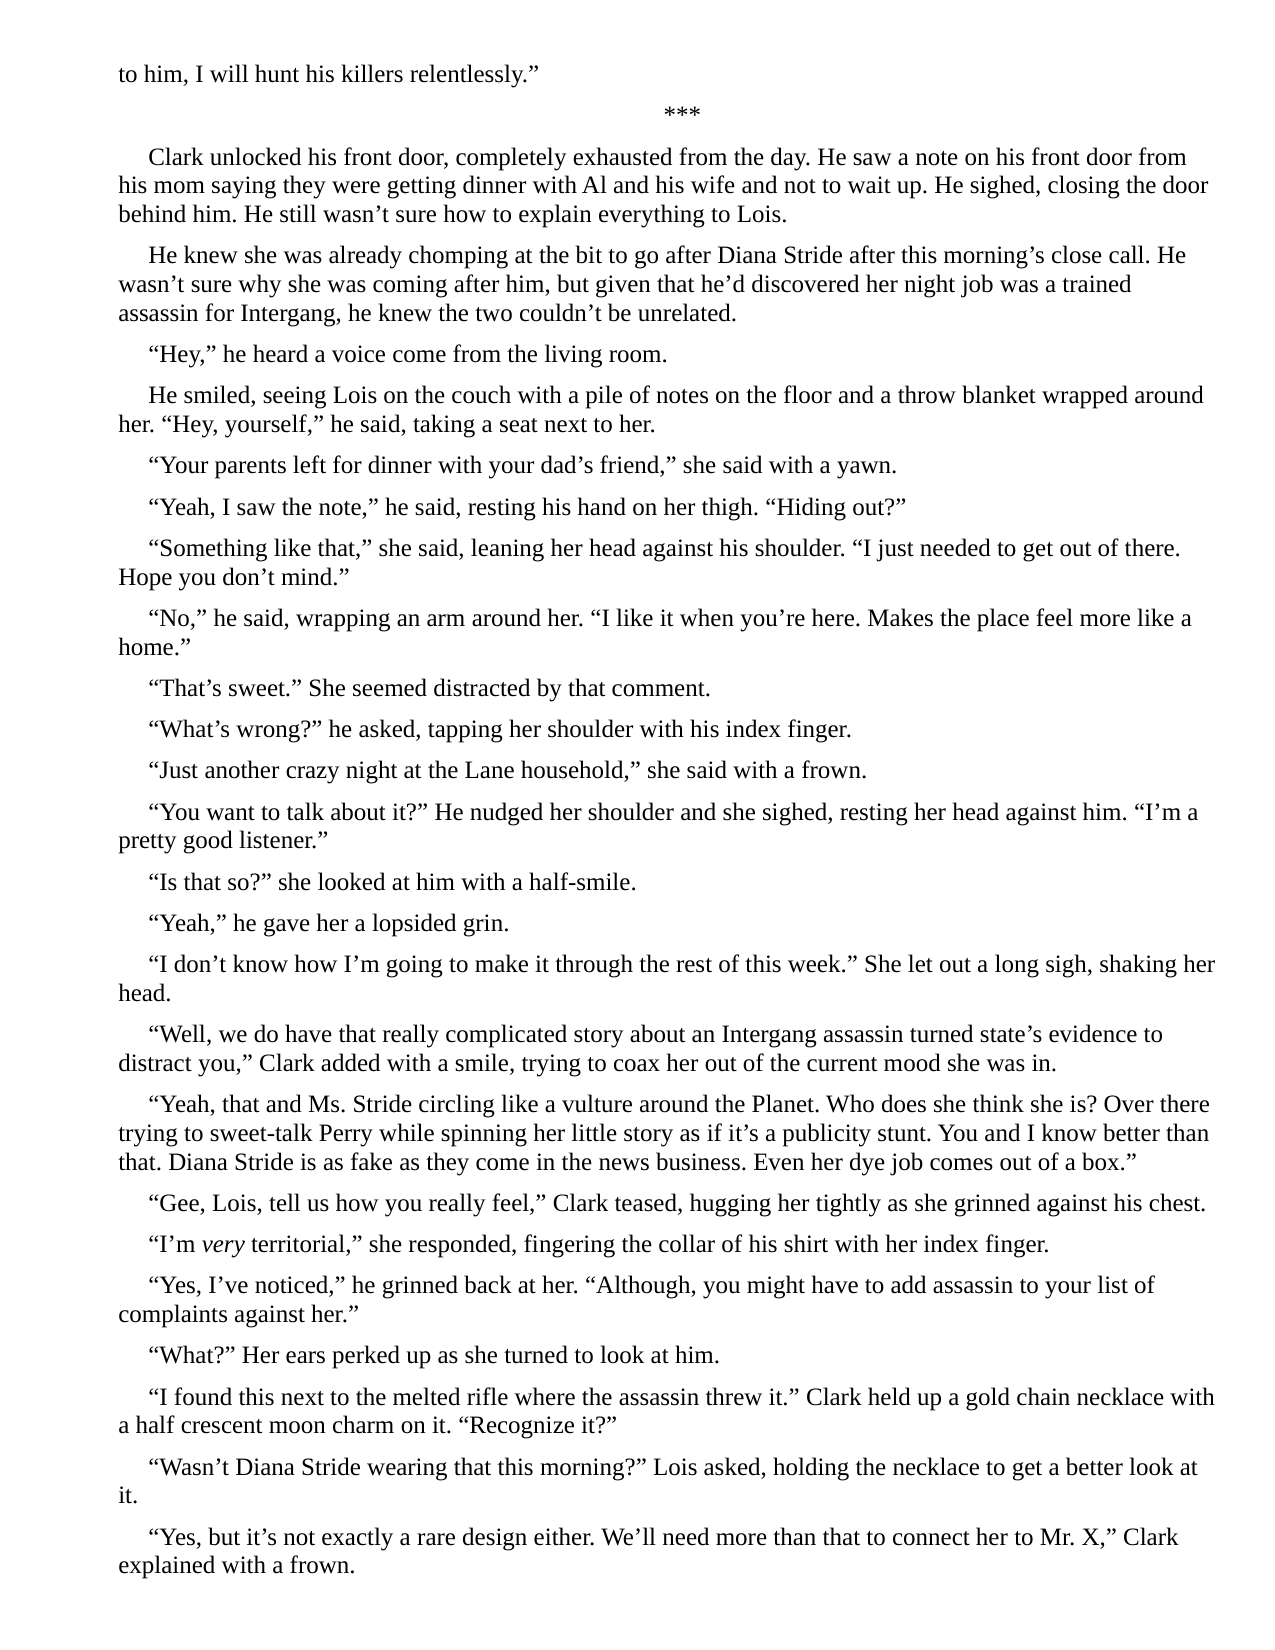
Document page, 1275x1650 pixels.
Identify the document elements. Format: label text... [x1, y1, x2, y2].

text “Yeah, that and Ms. Stride circling like a vulture around the Planet. Who does she think she is? Over there trying to sweet-talk Perry while spinning her little story as if it’s a publicity stunt. You and I know better than that. Diana Stride is as fake as they come in the news business. Even her dye job comes out of a box.” [118, 1089, 1216, 1175]
text “Just another crazy night at the Lane household,” she said with a frown. [118, 755, 1216, 784]
text “You want to talk about it?” He nudged her shoulder and she sighed, resting her head against him. “I’m a pretty good listener.” [118, 797, 1216, 854]
text “No,” he said, wrapping an arm around her. “I like it when you’re here. Makes the place feel more like a home.” [118, 603, 1216, 660]
text “I found this next to the melted rifle where the assassin threw it.” Clark held up a gold chain necklace with a half crescent moon charm on it. “Recognize it?” [118, 1382, 1216, 1439]
text “What?” Her ears perked up as she turned to look at him. [118, 1340, 1216, 1369]
text He smiled, seeing Lois on the couch with a pile of notes on the floor and a throw blanket wrapped around her. “Hey, yourself,” he said, taking a seat next to her. [118, 380, 1216, 438]
text “I’m very territorial,” she responded, fingering the collar of his shirt with her index finger. [118, 1229, 1216, 1258]
text to him, I will hunt his killers relentlessly.” [118, 59, 1216, 88]
text “Yes, I’ve noticed,” he grinned back at her. “Although, you might have to add assassin to your list of complaints against her.” [118, 1270, 1216, 1328]
text “Your parents left for dinner with your dad’s friend,” she said with a yawn. [118, 450, 1216, 479]
text “Hey,” he heard a voice come from the living room. [118, 339, 1216, 368]
text “I don’t know how I’m going to make it through the rest of this week.” She let out a long sigh, shaking her head. [118, 949, 1216, 1007]
text “Wasn’t Diana Stride wearing that this morning?” Lois asked, holding the necklace to get a better look at it. [118, 1452, 1216, 1509]
text “Gee, Lois, tell us how you really feel,” Clark teased, hugging her tightly as she grinned against his chest. [118, 1188, 1216, 1217]
text “Something like that,” she said, leaning her head against his shoulder. “I just needed to get out of there. Hope you don’t mind.” [118, 533, 1216, 590]
text “Yes, but it’s not exactly a rare design either. We’ll need more than that to connect her to Mr. X,” Clark explained with a frown. [118, 1522, 1216, 1579]
text “Is that so?” she looked at him with a half-smile. [118, 867, 1216, 895]
text Clark unlocked his front door, completely exhausted from the day. He saw a note on his front door from his mom saying they were getting dinner with Al and his wife and not to wait up. He sighed, closing the door behind him. He still wasn’t sure how to explain everything to Lois. [118, 142, 1216, 228]
text “Yeah, I saw the note,” he said, resting his hand on her thigh. “Hiding out?” [118, 492, 1216, 520]
text *** [118, 100, 1216, 129]
text “Well, we do have that really complicated story about an Intergang assassin turned state’s evidence to distract you,” Clark added with a smile, trying to coax her out of the current mood she was in. [118, 1019, 1216, 1077]
text “What’s wrong?” he asked, tapping her shoulder with his index finger. [118, 714, 1216, 743]
text “Yeah,” he gave her a lopsided grin. [118, 908, 1216, 937]
text He knew she was already chomping at the bit to go after Diana Stride after this morning’s close call. He wasn’t sure why she was coming after him, but given that he’d discovered her night job was a trained assassin for Intergang, he knew the two couldn’t be unrelated. [118, 240, 1216, 327]
text “That’s sweet.” She seemed distracted by that comment. [118, 673, 1216, 702]
